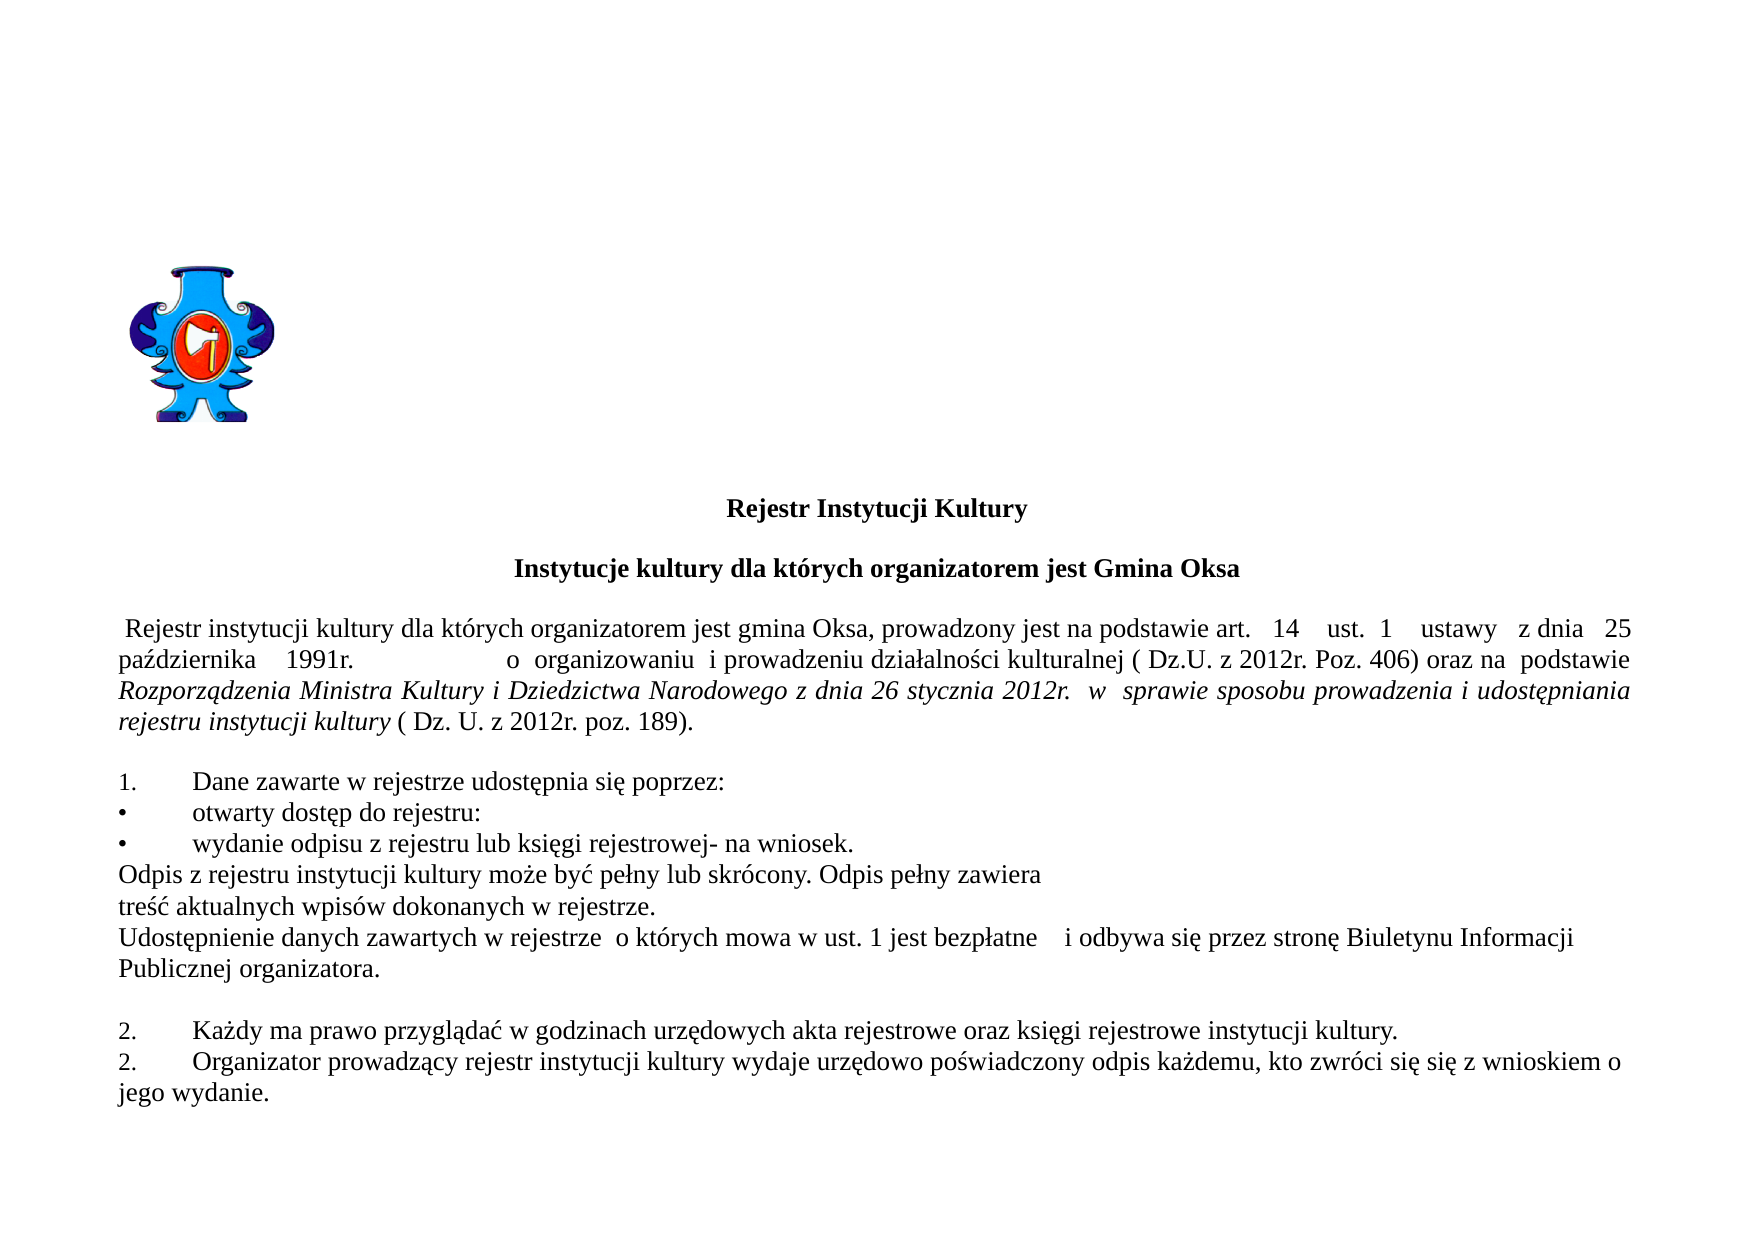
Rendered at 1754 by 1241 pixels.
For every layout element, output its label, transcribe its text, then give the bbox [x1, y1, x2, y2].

text Rejestr instytucji kultury dla których organizatorem jest gmina Oksa, prowadzony jest na podstawie art. 14 ust. 1 ustawy z dnia 25 października 1991r. o organizowaniu i prowadzeniu działalności kulturalnej ( Dz.U. z 2012r. Poz. 406) oraz na podstawie Rozporządzenia Ministra Kultury i Dziedzictwa Narodowego z dnia 26 stycznia 2012r. w sprawie sposobu prowadzenia i udostępniania rejestru instytucji kultury ( Dz. U. z 2012r. poz. 189). [118, 612, 1636, 736]
list Organizator prowadzący rejestr instytucji kultury wydaje urzędowo poświadczony odpis każdemu, kto zwróci się się z wnioskiem o jego wydanie. [118, 1045, 1636, 1108]
text treść aktualnych wpisów dokonanych w rejestrze. [118, 889, 1636, 921]
list otwarty dostęp do rejestru: [118, 796, 1636, 827]
text Instytucje kultury dla których organizatorem jest Gmina Oksa [118, 552, 1636, 583]
text Rejestr Instytucji Kultury [118, 492, 1636, 523]
list wydanie odpisu z rejestru lub księgi rejestrowej- na wniosek. [118, 827, 1636, 858]
text Udostępnienie danych zawartych w rejestrze o których mowa w ust. 1 jest bezpłatne i odbywa się przez stronę Biuletynu Informacji Publicznej organizatora. [118, 921, 1636, 983]
text Odpis z rejestru instytucji kultury może być pełny lub skrócony. Odpis pełny zawiera [118, 858, 1636, 889]
list Dane zawarte w rejestrze udostępnia się poprzez: [118, 765, 1636, 796]
list Każdy ma prawo przyglądać w godzinach urzędowych akta rejestrowe oraz księgi rejestrowe instytucji kultury. [118, 1014, 1636, 1045]
